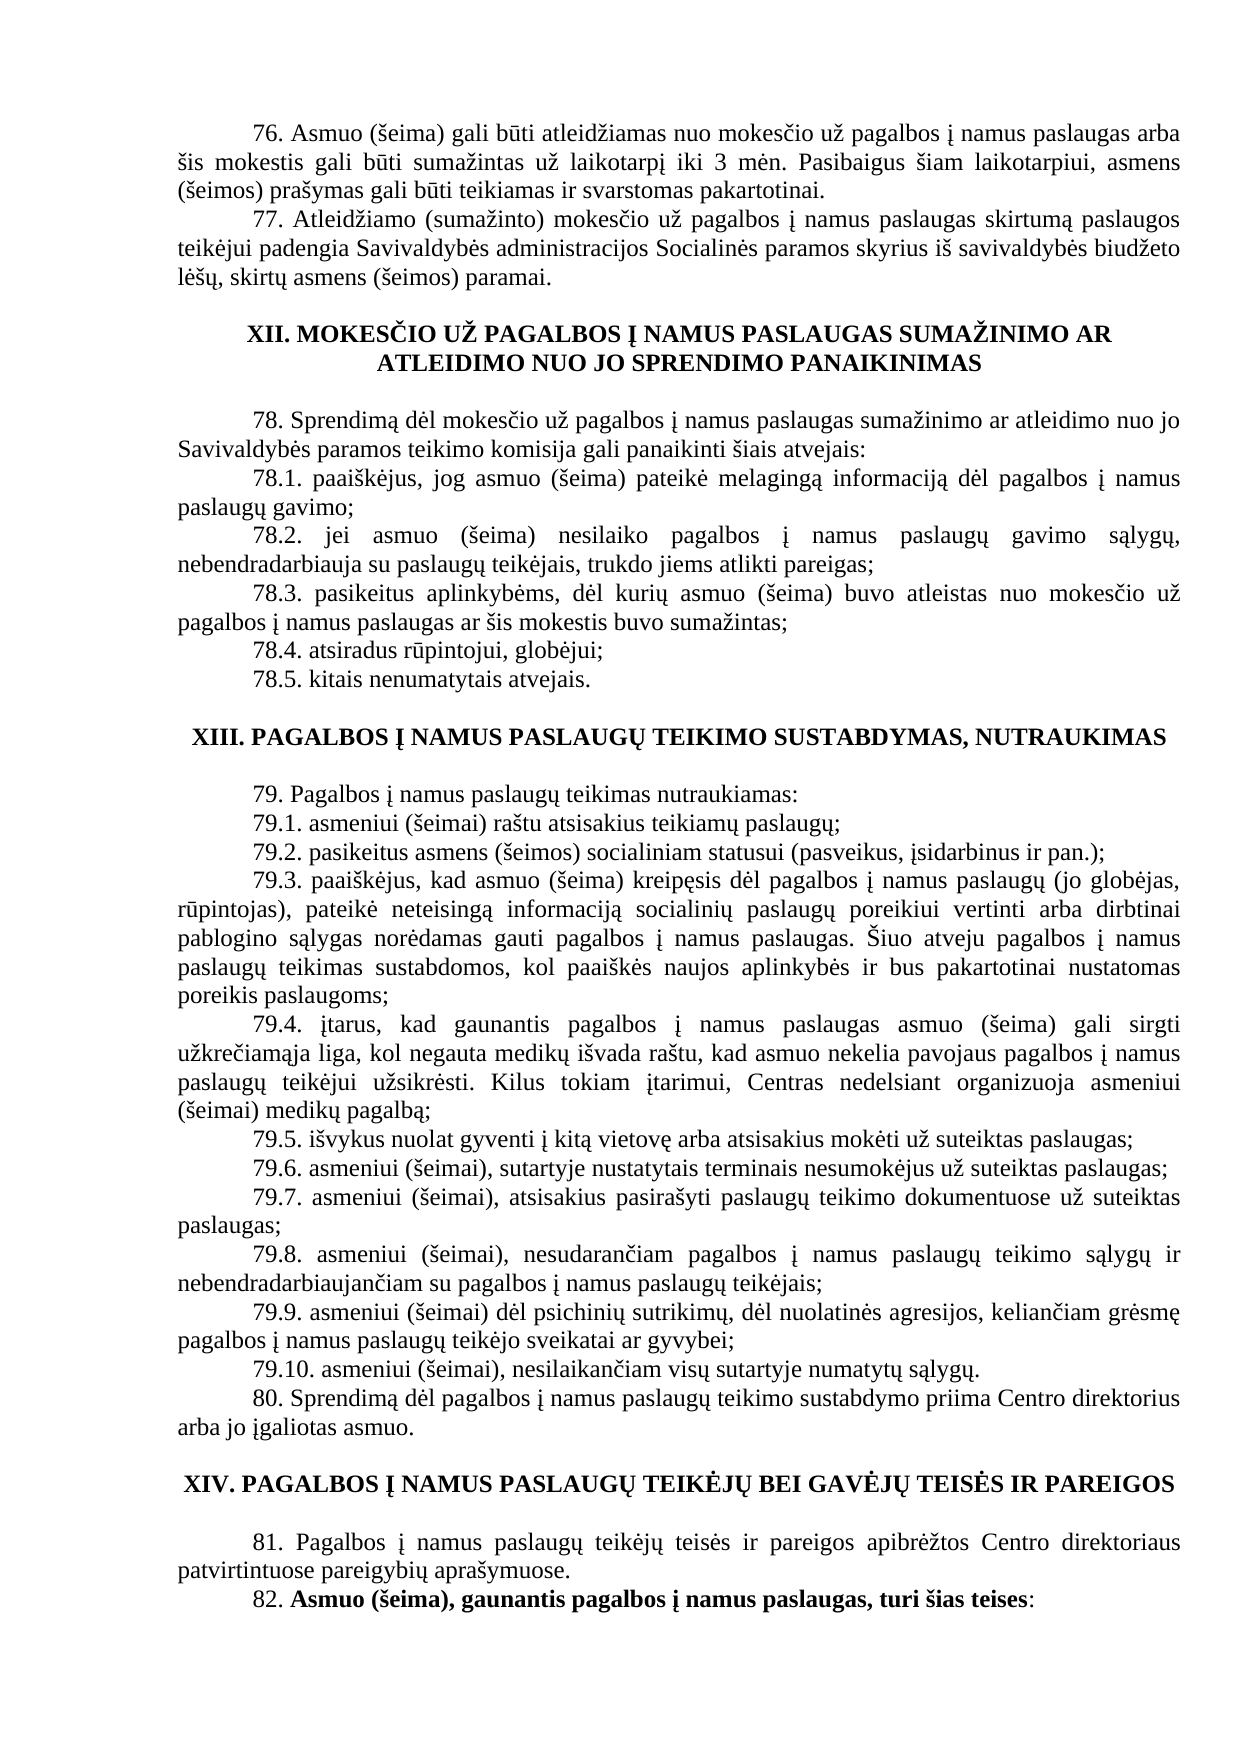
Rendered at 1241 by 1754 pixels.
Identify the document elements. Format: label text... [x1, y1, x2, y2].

text 79.7. asmeniui (šeimai), atsisakius pasirašyti paslaugų teikimo dokumentuose už suteiktas paslaugas; [177, 1182, 1181, 1239]
text 79.5. išvykus nuolat gyventi į kitą vietovę arba atsisakius mokėti už suteiktas paslaugas; [177, 1124, 1181, 1153]
text 79.9. asmeniui (šeimai) dėl psichinių sutrikimų, dėl nuolatinės agresijos, keliančiam grėsmę pagalbos į namus paslaugų teikėjo sveikatai ar gyvybei; [177, 1297, 1181, 1354]
text 76. Asmuo (šeima) gali būti atleidžiamas nuo mokesčio už pagalbos į namus paslaugas arba šis mokestis gali būti sumažintas už laikotarpį iki 3 mėn. Pasibaigus šiam laikotarpiui, asmens (šeimos) prašymas gali būti teikiamas ir svarstomas pakartotinai. [177, 118, 1181, 204]
text 78. Sprendimą dėl mokesčio už pagalbos į namus paslaugas sumažinimo ar atleidimo nuo jo Savivaldybės paramos teikimo komisija gali panaikinti šiais atvejais: [177, 406, 1181, 463]
text 78.3. pasikeitus aplinkybėms, dėl kurių asmuo (šeima) buvo atleistas nuo mokesčio už pagalbos į namus paslaugas ar šis mokestis buvo sumažintas; [177, 578, 1181, 636]
text 79.8. asmeniui (šeimai), nesudarančiam pagalbos į namus paslaugų teikimo sąlygų ir nebendradarbiaujančiam su pagalbos į namus paslaugų teikėjais; [177, 1239, 1181, 1297]
text XII. MOKESČIO UŽ PAGALBOS Į NAMUS PASLAUGAS SUMAŽINIMO AR ATLEIDIMO NUO JO SPRENDIMO PANAIKINIMAS [177, 319, 1181, 377]
text 78.5. kitais nenumatytais atvejais. [177, 664, 1181, 693]
text 78.1. paaiškėjus, jog asmuo (šeima) pateikė melagingą informaciją dėl pagalbos į namus paslaugų gavimo; [177, 463, 1181, 521]
text XIV. PAGALBOS Į NAMUS PASLAUGŲ TEIKĖJŲ BEI GAVĖJŲ TEISĖS IR PAREIGOS [177, 1469, 1181, 1498]
text 78.4. atsiradus rūpintojui, globėjui; [177, 636, 1181, 664]
text 79. Pagalbos į namus paslaugų teikimas nutraukiamas: [177, 779, 1181, 808]
text 82. Asmuo (šeima), gaunantis pagalbos į namus paslaugas, turi šias teises: [177, 1584, 1181, 1613]
text 79.6. asmeniui (šeimai), sutartyje nustatytais terminais nesumokėjus už suteiktas paslaugas; [177, 1153, 1181, 1182]
text XIII. PAGALBOS Į NAMUS PASLAUGŲ TEIKIMO SUSTABDYMAS, NUTRAUKIMAS [177, 722, 1181, 751]
text 79.10. asmeniui (šeimai), nesilaikančiam visų sutartyje numatytų sąlygų. [177, 1354, 1181, 1383]
text 79.4. įtarus, kad gaunantis pagalbos į namus paslaugas asmuo (šeima) gali sirgti užkrečiamąja liga, kol negauta medikų išvada raštu, kad asmuo nekelia pavojaus pagalbos į namus paslaugų teikėjui užsikrėsti. Kilus tokiam įtarimui, Centras nedelsiant organizuoja asmeniui (šeimai) medikų pagalbą; [177, 1009, 1181, 1124]
text 81. Pagalbos į namus paslaugų teikėjų teisės ir pareigos apibrėžtos Centro direktoriaus patvirtintuose pareigybių aprašymuose. [177, 1527, 1181, 1584]
text 79.2. pasikeitus asmens (šeimos) socialiniam statusui (pasveikus, įsidarbinus ir pan.); [177, 837, 1181, 866]
text 79.1. asmeniui (šeimai) raštu atsisakius teikiamų paslaugų; [177, 808, 1181, 837]
text 78.2. jei asmuo (šeima) nesilaiko pagalbos į namus paslaugų gavimo sąlygų, nebendradarbiauja su paslaugų teikėjais, trukdo jiems atlikti pareigas; [177, 521, 1181, 578]
text 79.3. paaiškėjus, kad asmuo (šeima) kreipęsis dėl pagalbos į namus paslaugų (jo globėjas, rūpintojas), pateikė neteisingą informaciją socialinių paslaugų poreikiui vertinti arba dirbtinai pablogino sąlygas norėdamas gauti pagalbos į namus paslaugas. Šiuo atveju pagalbos į namus paslaugų teikimas sustabdomos, kol paaiškės naujos aplinkybės ir bus pakartotinai nustatomas poreikis paslaugoms; [177, 866, 1181, 1009]
text 80. Sprendimą dėl pagalbos į namus paslaugų teikimo sustabdymo priima Centro direktorius arba jo įgaliotas asmuo. [177, 1383, 1181, 1441]
text 77. Atleidžiamo (sumažinto) mokesčio už pagalbos į namus paslaugas skirtumą paslaugos teikėjui padengia Savivaldybės administracijos Socialinės paramos skyrius iš savivaldybės biudžeto lėšų, skirtų asmens (šeimos) paramai. [177, 204, 1181, 291]
